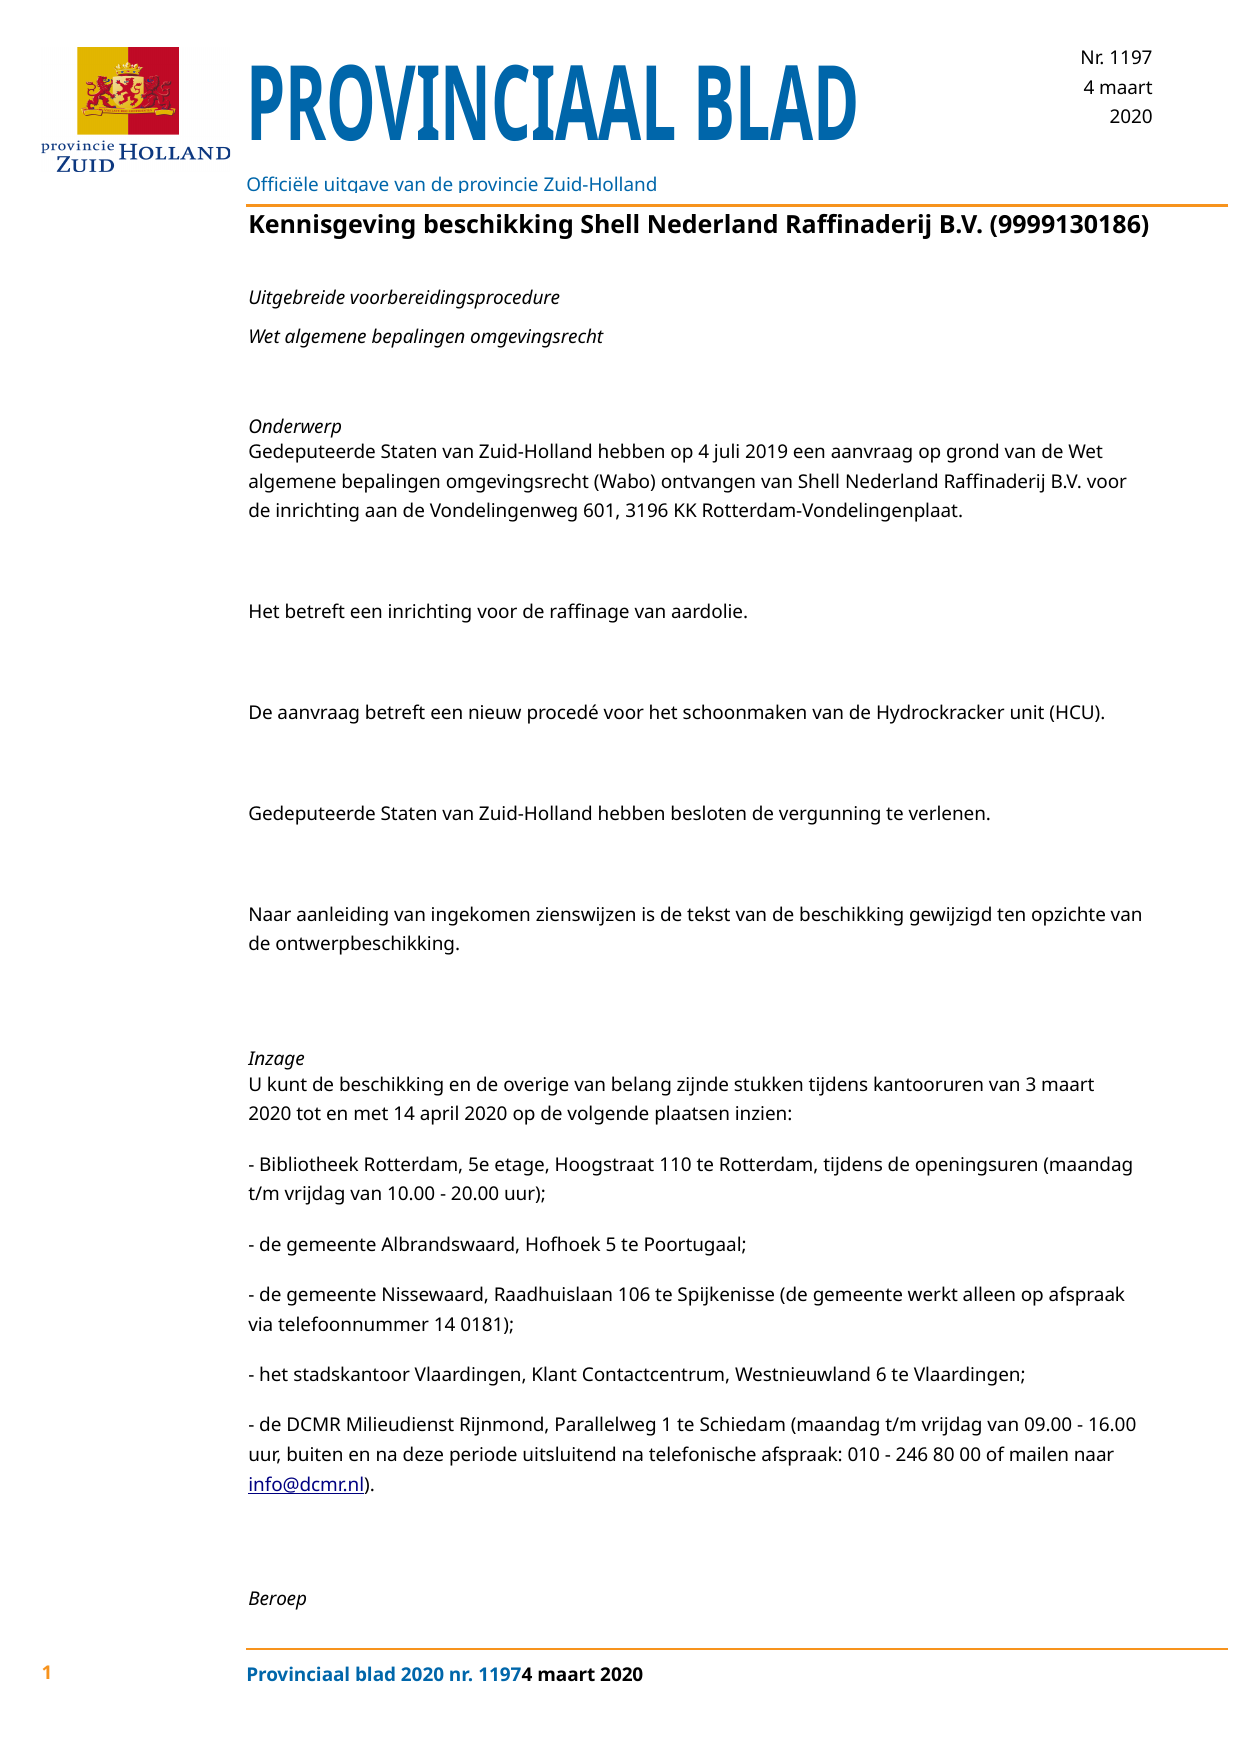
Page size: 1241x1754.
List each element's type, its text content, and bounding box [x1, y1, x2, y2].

text Uitgebreide voorbereidingsprocedure [248, 284, 1152, 309]
text U kunt de beschikking en de overige van belang zijnde stukken tijdens kantooruren van 3 maart 2020 tot en met 14 april 2020 op de volgende plaatsen inzien: [248, 1071, 1152, 1126]
text - het stadskantoor Vlaardingen, Klant Contactcentrum, Westnieuwland 6 te Vlaardingen; [248, 1361, 1152, 1387]
text Het betreft een inrichting voor de raffinage van aardolie. [248, 598, 1152, 624]
text - de gemeente Albrandswaard, Hofhoek 5 te Poortugaal; [248, 1231, 1152, 1256]
text - de DCMR Milieudienst Rijnmond, Parallelweg 1 te Schiedam (maandag t/m vrijdag van 09.00 - 16.00 uur, buiten en na deze periode uitsluitend na telefonische afspraak: 010 - 246 80 00 of mailen naar info@dcmr.nl). [248, 1412, 1152, 1496]
text - Bibliotheek Rotterdam, 5e etage, Hoogstraat 110 te Rotterdam, tijdens de openingsuren (maandag t/m vrijdag van 10.00 - 20.00 uur); [248, 1151, 1152, 1206]
text Gedeputeerde Staten van Zuid-Holland hebben op 4 juli 2019 een aanvraag op grond van de Wet algemene bepalingen omgevingsrecht (Wabo) ontvangen van Shell Nederland Raffinaderij B.V. voor de inrichting aan de Vondelingenweg 601, 3196 KK Rotterdam-Vondelingenplaat. [248, 438, 1152, 523]
text - de gemeente Nissewaard, Raadhuislaan 106 te Spijkenisse (de gemeente werkt alleen op afspraak via telefoonnummer 14 0181); [248, 1281, 1152, 1336]
text Onderwerp [248, 413, 1152, 438]
picture [41, 47, 231, 172]
text De aanvraag betreft een nieuw procedé voor het schoonmaken van de Hydrockracker unit (HCU). [248, 699, 1152, 725]
text Kennisgeving beschikking Shell Nederland Raffinaderij B.V. (9999130186) [248, 207, 1152, 241]
text Inzage [248, 1045, 1152, 1071]
text Beroep [248, 1585, 1152, 1611]
text Wet algemene bepalingen omgevingsrecht [248, 323, 1152, 349]
text Naar aanleiding van ingekomen zienswijzen is de tekst van de beschikking gewijzigd ten opzichte van de ontwerpbeschikking. [248, 901, 1152, 956]
text Gedeputeerde Staten van Zuid-Holland hebben besloten de vergunning te verlenen. [248, 800, 1152, 826]
